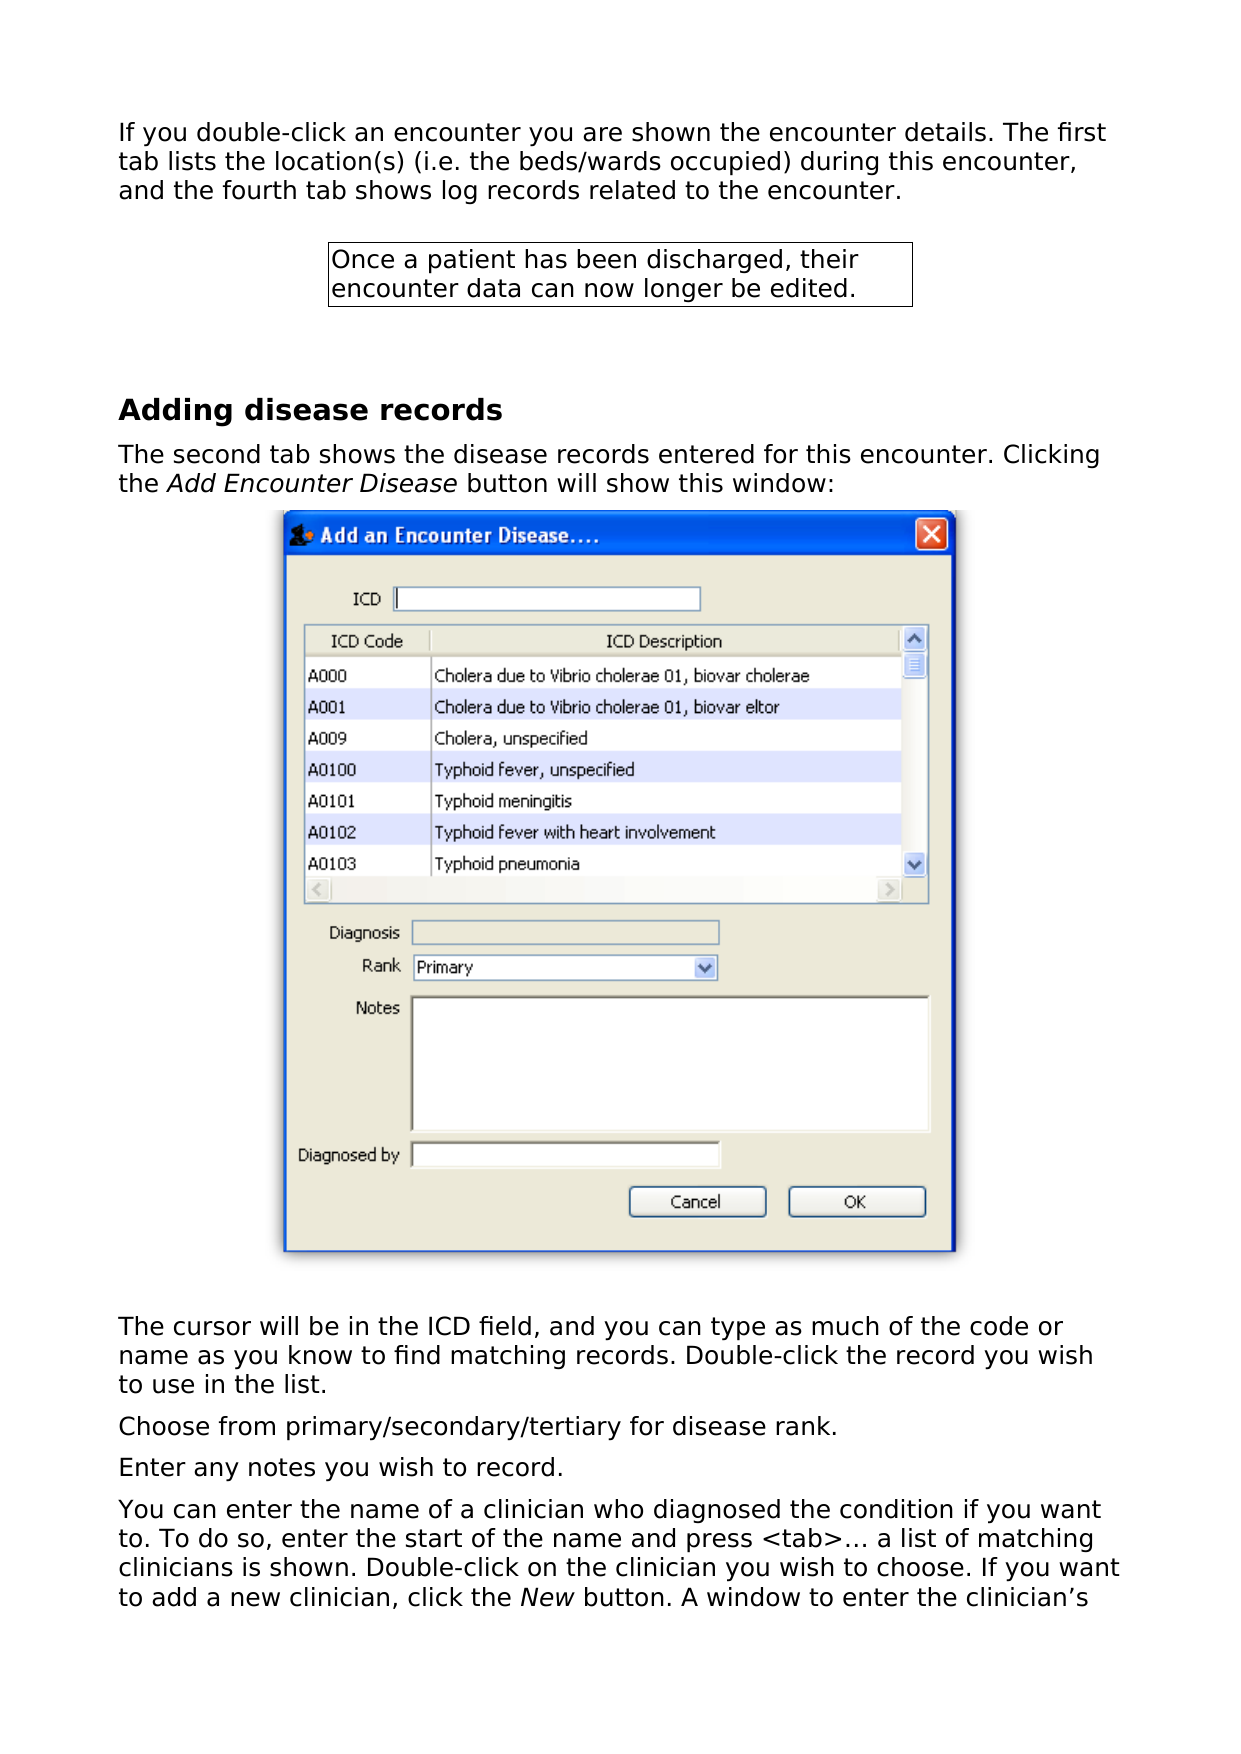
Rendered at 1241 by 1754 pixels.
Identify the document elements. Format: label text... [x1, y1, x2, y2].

subtitle Adding disease records [118, 393, 1122, 427]
picture [265, 510, 975, 1271]
text The cursor will be in the ICD field, and you can type as much of the code or name as you know to find matching records. Double-click the record you wish to use in the list. [118, 1312, 1122, 1399]
text The second tab shows the disease records entered for this encounter. Clicking the Add Encounter Disease button will show this window: [118, 440, 1122, 498]
text Enter any notes you wish to record. [118, 1453, 1122, 1483]
text If you double-click an encounter you are shown the encounter details. The first tab lists the location(s) (i.e. the beds/wards occupied) during this encounter, and the fourth tab shows log records related to the encounter. [118, 118, 1122, 206]
table_header Once a patient has been discharged, their encounter data can now longer be edited. [329, 243, 912, 306]
text Choose from primary/secondary/tertiary for disease rank. [118, 1412, 1122, 1441]
text You can enter the name of a clinician who diagnosed the condition if you want to. To do so, enter the start of the name and press <tab>… a list of matching clinicians is shown. Double-click on the clinician you wish to choose. If you want to add a new clinician, click the New button. A window to enter the clinician’s [118, 1495, 1122, 1612]
